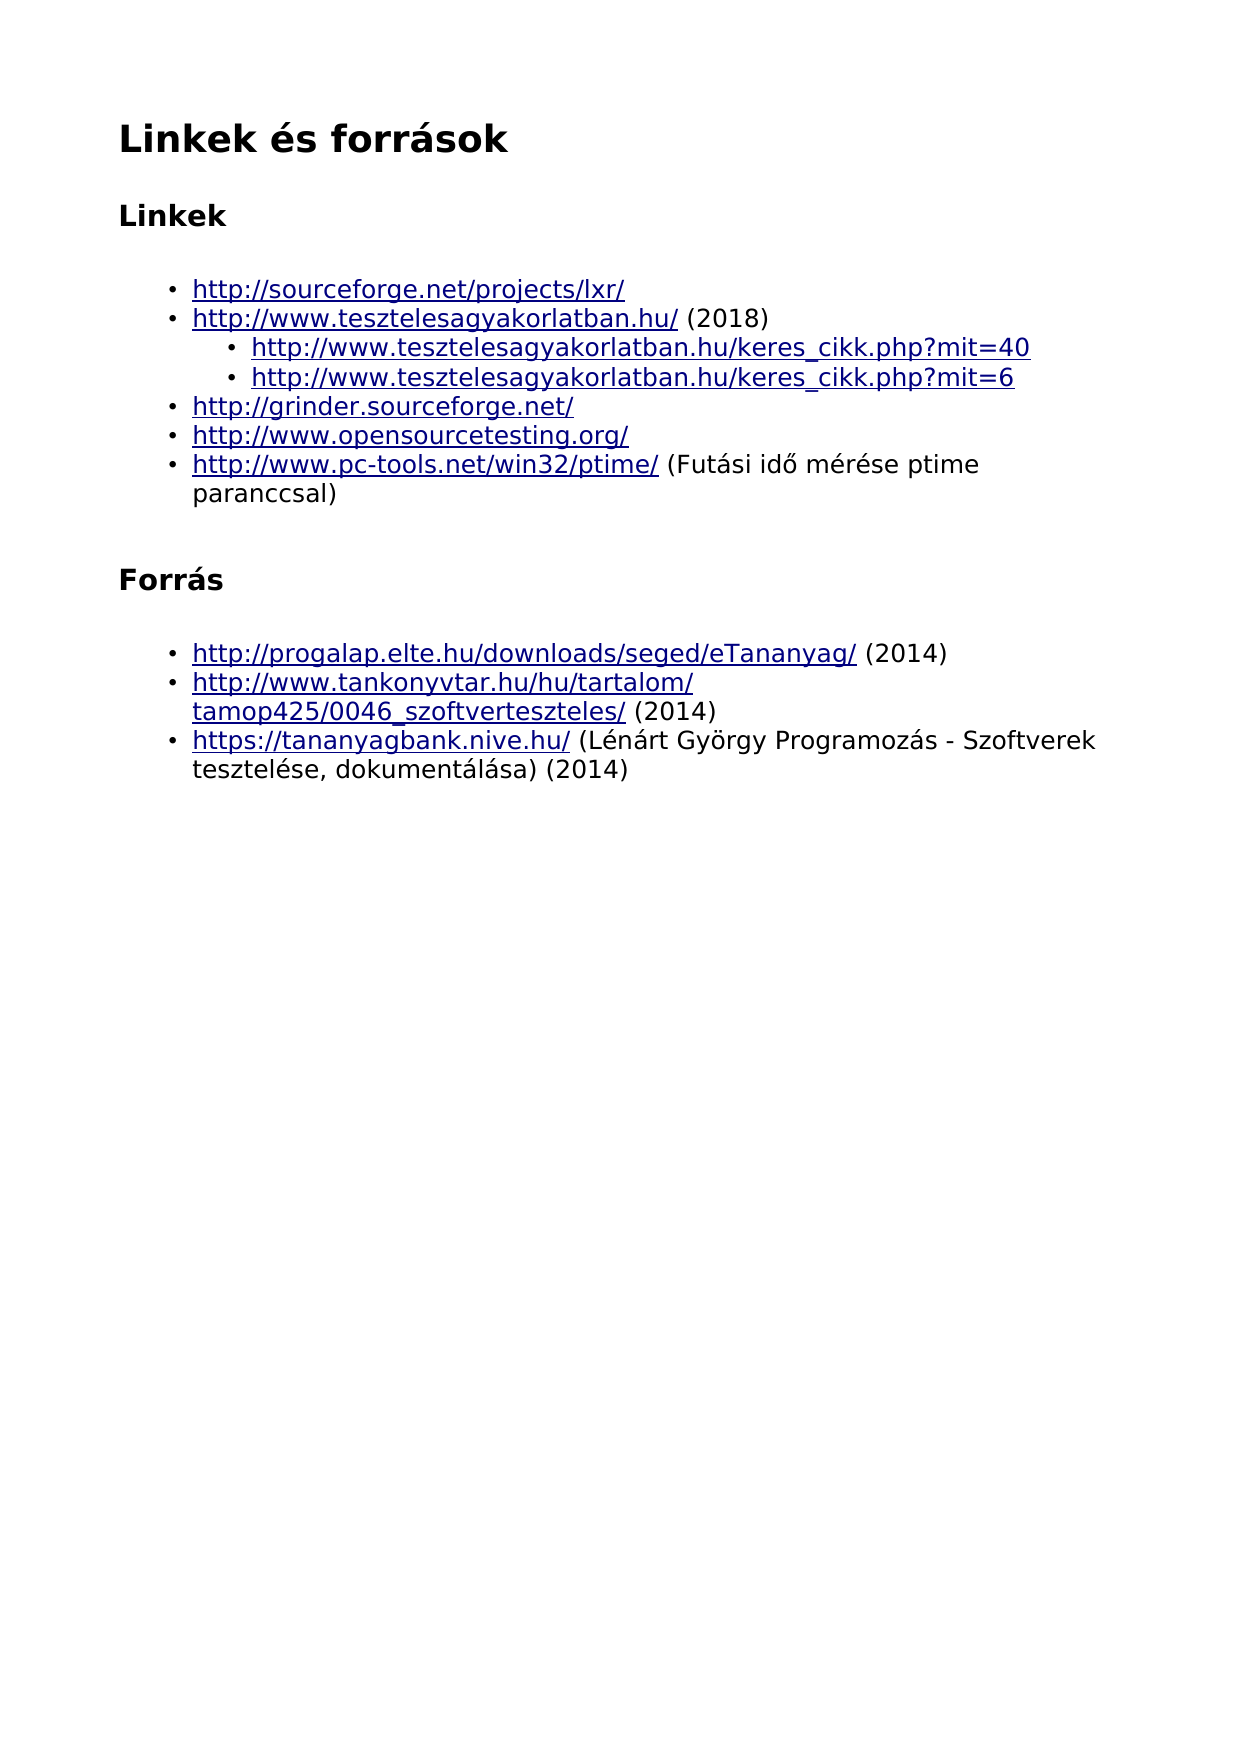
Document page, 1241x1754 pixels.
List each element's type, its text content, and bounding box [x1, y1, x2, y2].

subtitle Forrás [118, 563, 1122, 597]
list http://www.pc-tools.net/win32/ptime/ (Futási idő mérése ptime paranccsal) [177, 450, 1122, 508]
subtitle Linkek [118, 199, 1122, 233]
list http://www.tesztelesagyakorlatban.hu/keres_cikk.php?mit=6 [236, 363, 1122, 392]
subtitle Linkek és források [118, 118, 1122, 162]
list https://tananyagbank.nive.hu/ (Lénárt György Programozás - Szoftverek tesztelése, dokumentálása) (2014) [177, 726, 1122, 785]
list http://www.tesztelesagyakorlatban.hu/ (2018) [177, 304, 1122, 333]
list http://grinder.sourceforge.net/ [177, 392, 1122, 421]
list http://www.tesztelesagyakorlatban.hu/keres_cikk.php?mit=40 [236, 333, 1122, 363]
list http://sourceforge.net/projects/lxr/ [177, 275, 1122, 304]
list http://www.tankonyvtar.hu/hu/tartalom/tamop425/0046_szoftverteszteles/ (2014) [177, 668, 1122, 726]
list http://progalap.elte.hu/downloads/seged/eTananyag/ (2014) [177, 639, 1122, 668]
list http://www.opensourcetesting.org/ [177, 421, 1122, 450]
